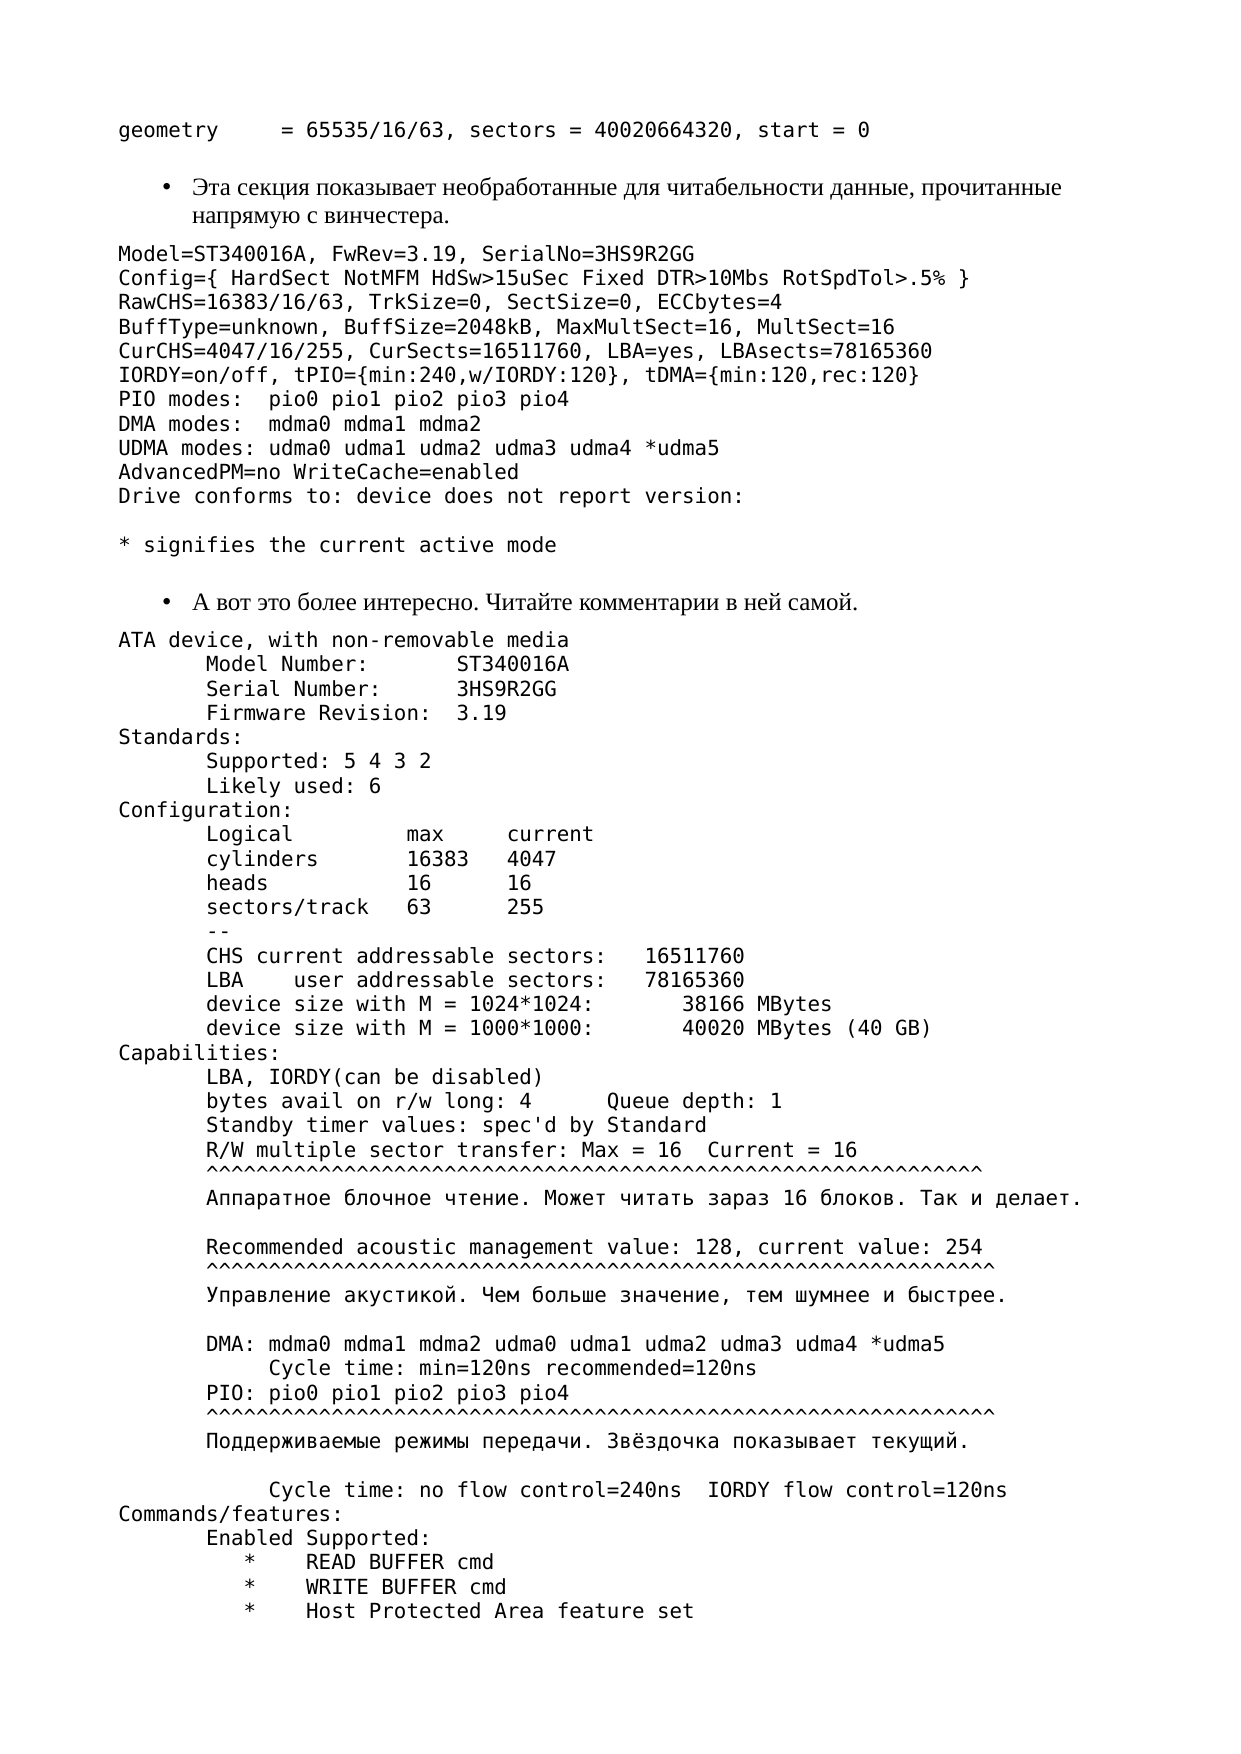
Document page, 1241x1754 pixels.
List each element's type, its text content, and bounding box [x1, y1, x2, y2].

text -- [118, 919, 1122, 944]
text CHS current addressable sectors: 16511760 [118, 944, 1122, 968]
text Аппаратное блочное чтение. Может читать зараз 16 блоков. Так и делает. [118, 1186, 1122, 1211]
text DMA: mdma0 mdma1 mdma2 udma0 udma1 udma2 udma3 udma4 *udma5 [118, 1332, 1122, 1356]
text Supported: 5 4 3 2 [118, 749, 1122, 774]
text Cycle time: min=120ns recommended=120ns [118, 1356, 1122, 1381]
text LBA user addressable sectors: 78165360 [118, 968, 1122, 992]
text Model=ST340016A, FwRev=3.19, SerialNo=3HS9R2GG [118, 242, 1122, 266]
text Serial Number: 3HS9R2GG [118, 677, 1122, 701]
text BuffType=unknown, BuffSize=2048kB, MaxMultSect=16, MultSect=16 [118, 315, 1122, 339]
text cylinders 16383 4047 [118, 847, 1122, 871]
text AdvancedPM=no WriteCache=enabled [118, 460, 1122, 484]
text sectors/track 63 255 [118, 895, 1122, 919]
list Эта секция показывает необработанные для читабельности данные, прочитанные напрямую с винчестера. [162, 172, 1122, 229]
text * Host Protected Area feature set [118, 1599, 1122, 1623]
text PIO: pio0 pio1 pio2 pio3 pio4 [118, 1381, 1122, 1405]
text heads 16 16 [118, 871, 1122, 895]
text Cycle time: no flow control=240ns IORDY flow control=120ns [118, 1478, 1122, 1502]
text * READ BUFFER cmd [118, 1550, 1122, 1575]
text * WRITE BUFFER cmd [118, 1575, 1122, 1599]
text Capabilities: [118, 1041, 1122, 1065]
text PIO modes: pio0 pio1 pio2 pio3 pio4 [118, 387, 1122, 412]
text CurCHS=4047/16/255, CurSects=16511760, LBA=yes, LBAsects=78165360 [118, 339, 1122, 363]
text IORDY=on/off, tPIO={min:240,w/IORDY:120}, tDMA={min:120,rec:120} [118, 363, 1122, 387]
text R/W multiple sector transfer: Max = 16 Current = 16 [118, 1138, 1122, 1162]
text Recommended acoustic management value: 128, current value: 254 [118, 1235, 1122, 1259]
text UDMA modes: udma0 udma1 udma2 udma3 udma4 *udma5 [118, 436, 1122, 460]
text Likely used: 6 [118, 774, 1122, 798]
text * signifies the current active mode [118, 533, 1122, 557]
text Config={ HardSect NotMFM HdSw>15uSec Fixed DTR>10Mbs RotSpdTol>.5% } [118, 266, 1122, 290]
text device size with M = 1024*1024: 38166 MBytes [118, 992, 1122, 1016]
text LBA, IORDY(can be disabled) [118, 1065, 1122, 1089]
list А вот это более интересно. Читайте комментарии в ней самой. [162, 587, 1122, 616]
text Поддерживаемые режимы передачи. Звёздочка показывает текущий. [118, 1429, 1122, 1453]
text geometry = 65535/16/63, sectors = 40020664320, start = 0 [118, 118, 1122, 142]
text ^^^^^^^^^^^^^^^^^^^^^^^^^^^^^^^^^^^^^^^^^^^^^^^^^^^^^^^^^^^^^^^ [118, 1259, 1122, 1283]
text RawCHS=16383/16/63, TrkSize=0, SectSize=0, ECCbytes=4 [118, 290, 1122, 315]
text Standards: [118, 725, 1122, 749]
text Enabled Supported: [118, 1526, 1122, 1550]
text Управление акустикой. Чем больше значение, тем шумнее и быстрее. [118, 1283, 1122, 1308]
text Firmware Revision: 3.19 [118, 701, 1122, 725]
text Drive conforms to: device does not report version: [118, 484, 1122, 509]
text DMA modes: mdma0 mdma1 mdma2 [118, 412, 1122, 436]
text Model Number: ST340016A [118, 652, 1122, 677]
text ^^^^^^^^^^^^^^^^^^^^^^^^^^^^^^^^^^^^^^^^^^^^^^^^^^^^^^^^^^^^^^^ [118, 1405, 1122, 1429]
text Configuration: [118, 798, 1122, 822]
text Commands/features: [118, 1502, 1122, 1526]
text Standby timer values: spec'd by Standard [118, 1113, 1122, 1138]
text ATA device, with non-removable media [118, 628, 1122, 652]
text device size with M = 1000*1000: 40020 MBytes (40 GB) [118, 1016, 1122, 1041]
text ^^^^^^^^^^^^^^^^^^^^^^^^^^^^^^^^^^^^^^^^^^^^^^^^^^^^^^^^^^^^^^ [118, 1162, 1122, 1186]
text Logical max current [118, 822, 1122, 847]
text bytes avail on r/w long: 4 Queue depth: 1 [118, 1089, 1122, 1113]
